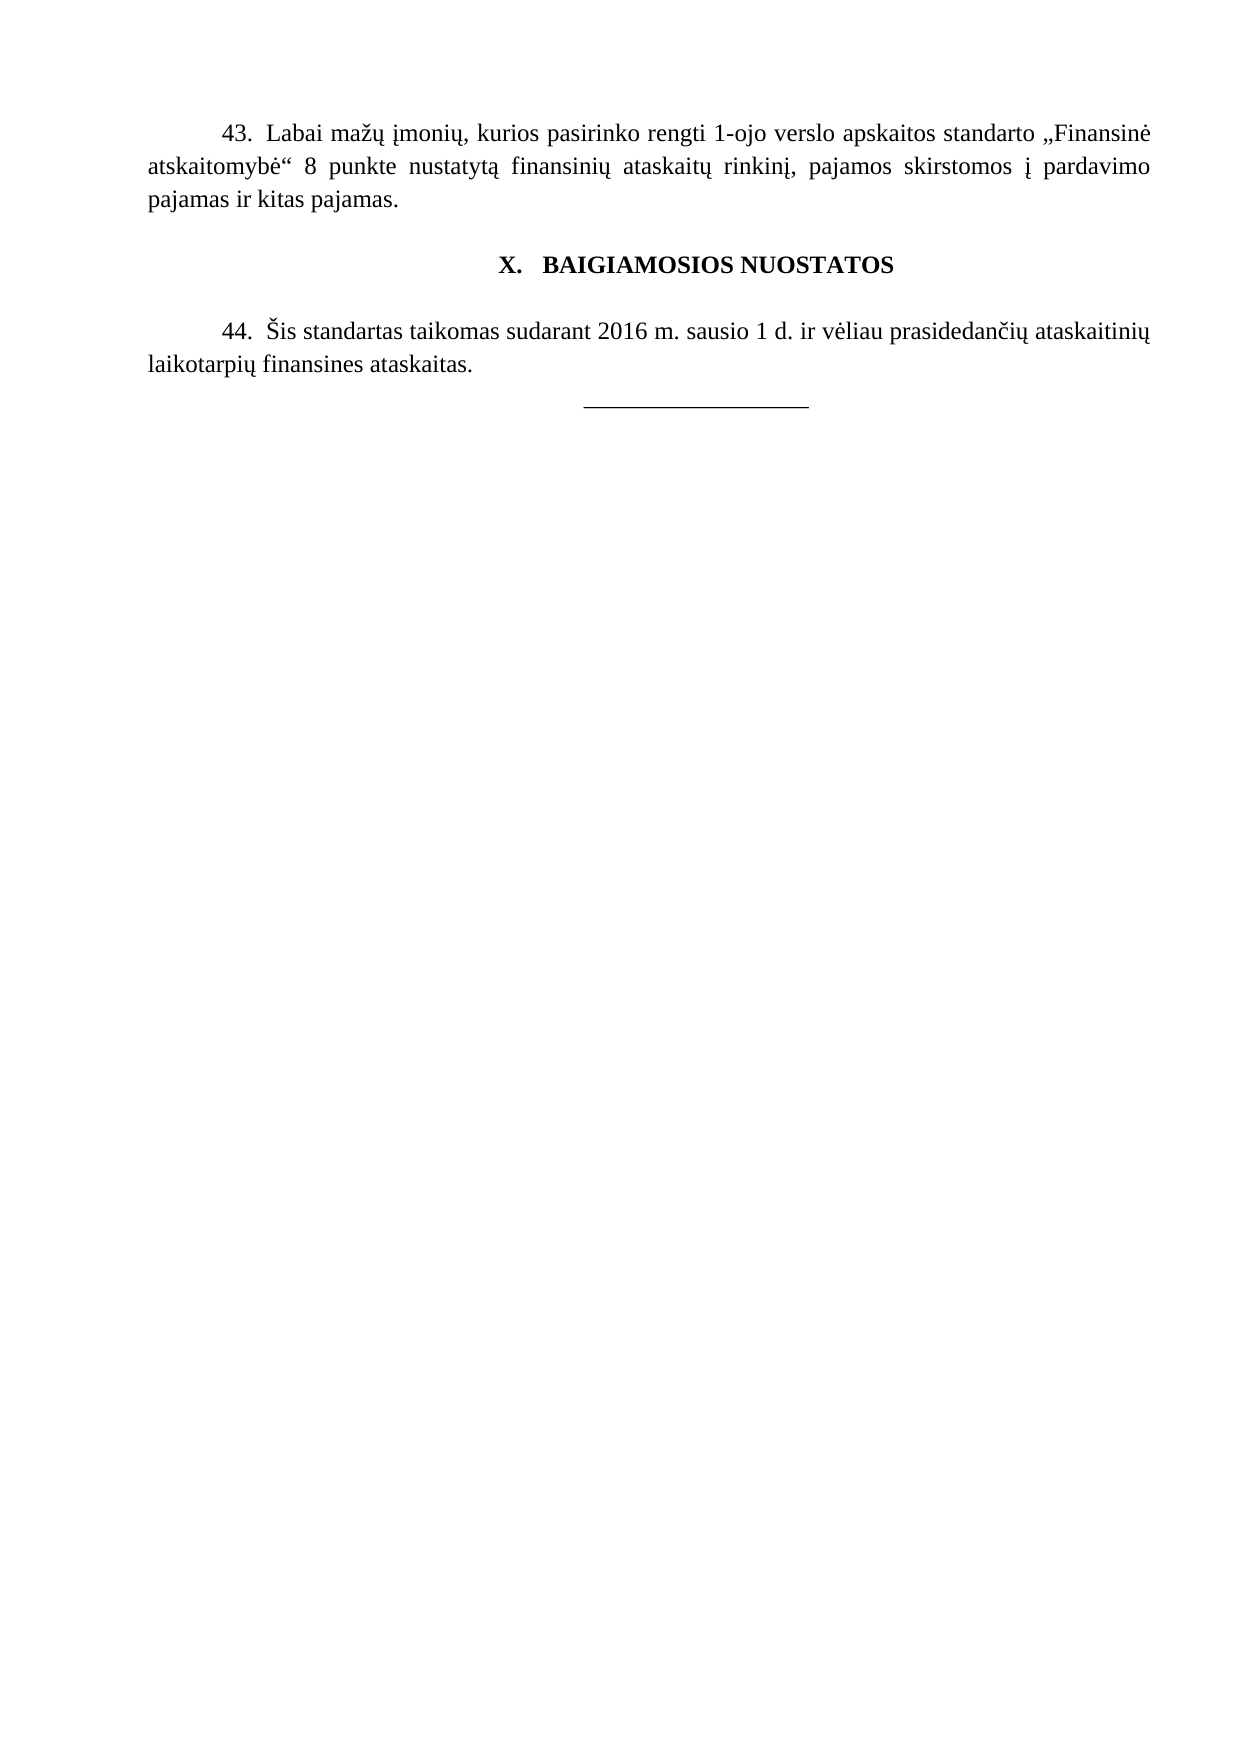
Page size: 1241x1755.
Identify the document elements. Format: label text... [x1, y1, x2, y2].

text 44. Šis standartas taikomas sudarant 2016 m. sausio 1 d. ir vėliau prasidedančių ataskaitinių laikotarpių finansines ataskaitas. [148, 316, 1152, 378]
text X. BAIGIAMOSIOS NUOSTATOS [148, 250, 1171, 279]
text 43. Labai mažų įmonių, kurios pasirinko rengti 1-ojo verslo apskaitos standarto „Finansinė atskaitomybė“ 8 punkte nustatytą finansinių ataskaitų rinkinį, pajamos skirstomos į pardavimo pajamas ir kitas pajamas. [148, 118, 1152, 213]
text __________________ [148, 382, 1171, 411]
